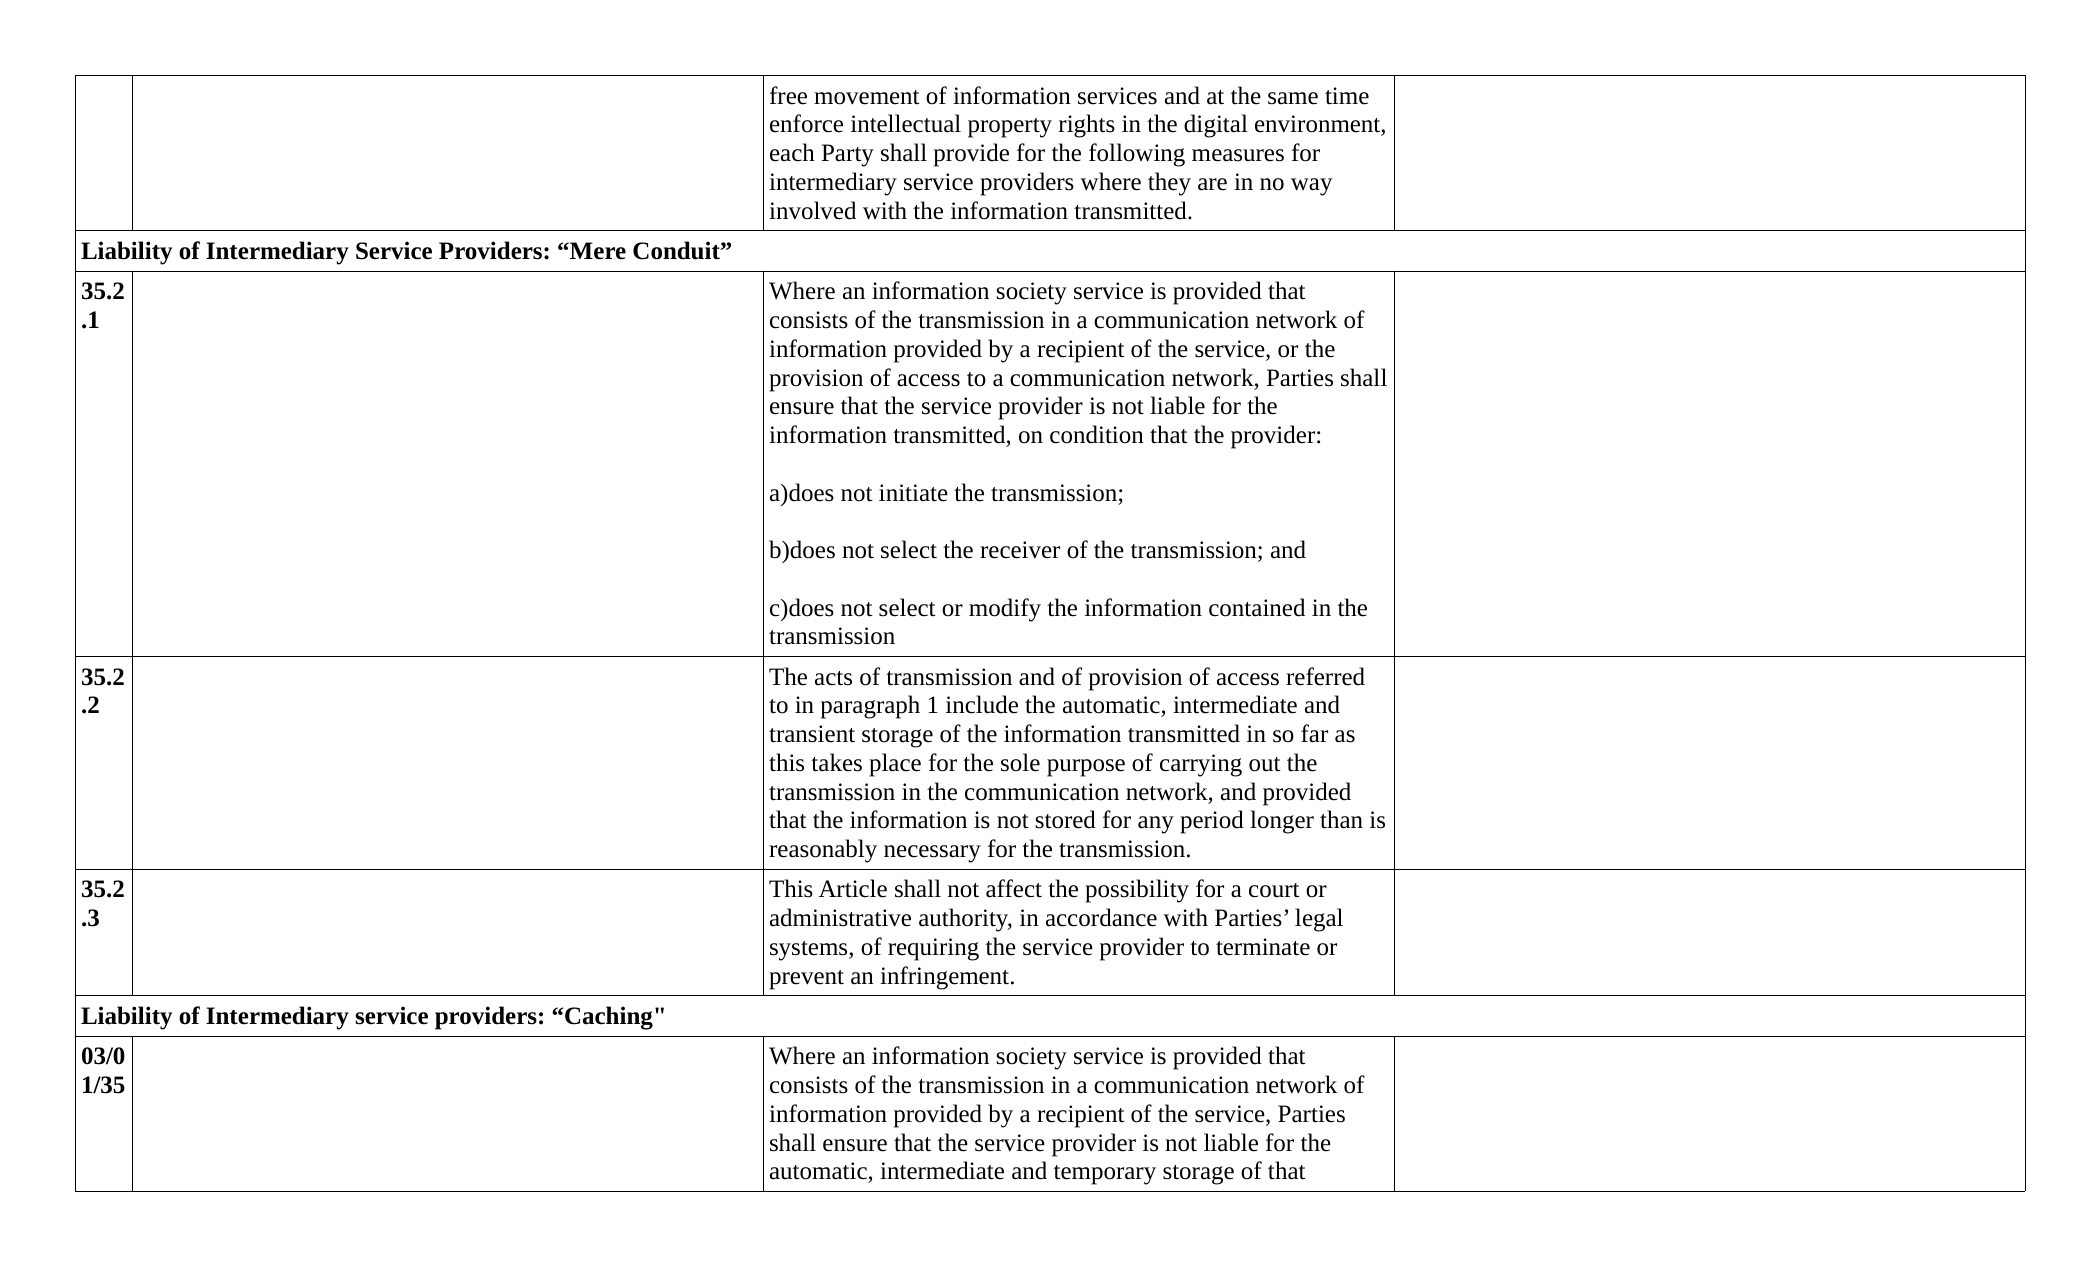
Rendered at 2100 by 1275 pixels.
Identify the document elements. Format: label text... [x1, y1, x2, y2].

table_cell [76, 76, 132, 230]
table_cell Liability of Intermediary Service Providers: “Mere Conduit” [76, 231, 2025, 271]
table_cell 03/01/35 [76, 1037, 132, 1191]
table_cell Where an information society service is provided that consists of the transmission in a communication network of information provided by a recipient of the service, or the provision of access to a communication network, Parties shall ensure that the service provider is not liable for the information transmitted, on condition that the provider: a)does not initiate the transmission; b)does not select the receiver of the transmission; and c)does not select or modify the information contained in the transmission [764, 272, 1394, 656]
table_cell 35.2.1 [76, 272, 132, 656]
table_cell 35.2.2 [76, 657, 132, 869]
table_cell Where an information society service is provided that consists of the transmission in a communication network of information provided by a recipient of the service, Parties shall ensure that the service provider is not liable for the automatic, intermediate and temporary storage of that [764, 1037, 1394, 1191]
table_cell [133, 1037, 763, 1191]
table_cell [133, 272, 763, 656]
table_cell [133, 870, 763, 995]
table_cell 35.2.3 [76, 870, 132, 995]
table_cell [133, 657, 763, 869]
table_cell [133, 76, 763, 230]
table_cell This Article shall not affect the possibility for a court or administrative authority, in accordance with Parties’ legal systems, of requiring the service provider to terminate or prevent an infringement. [764, 870, 1394, 995]
table_cell Liability of Intermediary service providers: “Caching" [76, 996, 2025, 1036]
table_cell [1395, 1037, 2025, 1191]
table_cell [1395, 870, 2025, 995]
table_cell [1395, 657, 2025, 869]
table_cell [1395, 76, 2025, 230]
table_cell free movement of information services and at the same time enforce intellectual property rights in the digital environment, each Party shall provide for the following measures for intermediary service providers where they are in no way involved with the information transmitted. [764, 76, 1394, 230]
table_cell The acts of transmission and of provision of access referred to in paragraph 1 include the automatic, intermediate and transient storage of the information transmitted in so far as this takes place for the sole purpose of carrying out the transmission in the communication network, and provided that the information is not stored for any period longer than is reasonably necessary for the transmission. [764, 657, 1394, 869]
table_cell [1395, 272, 2025, 656]
